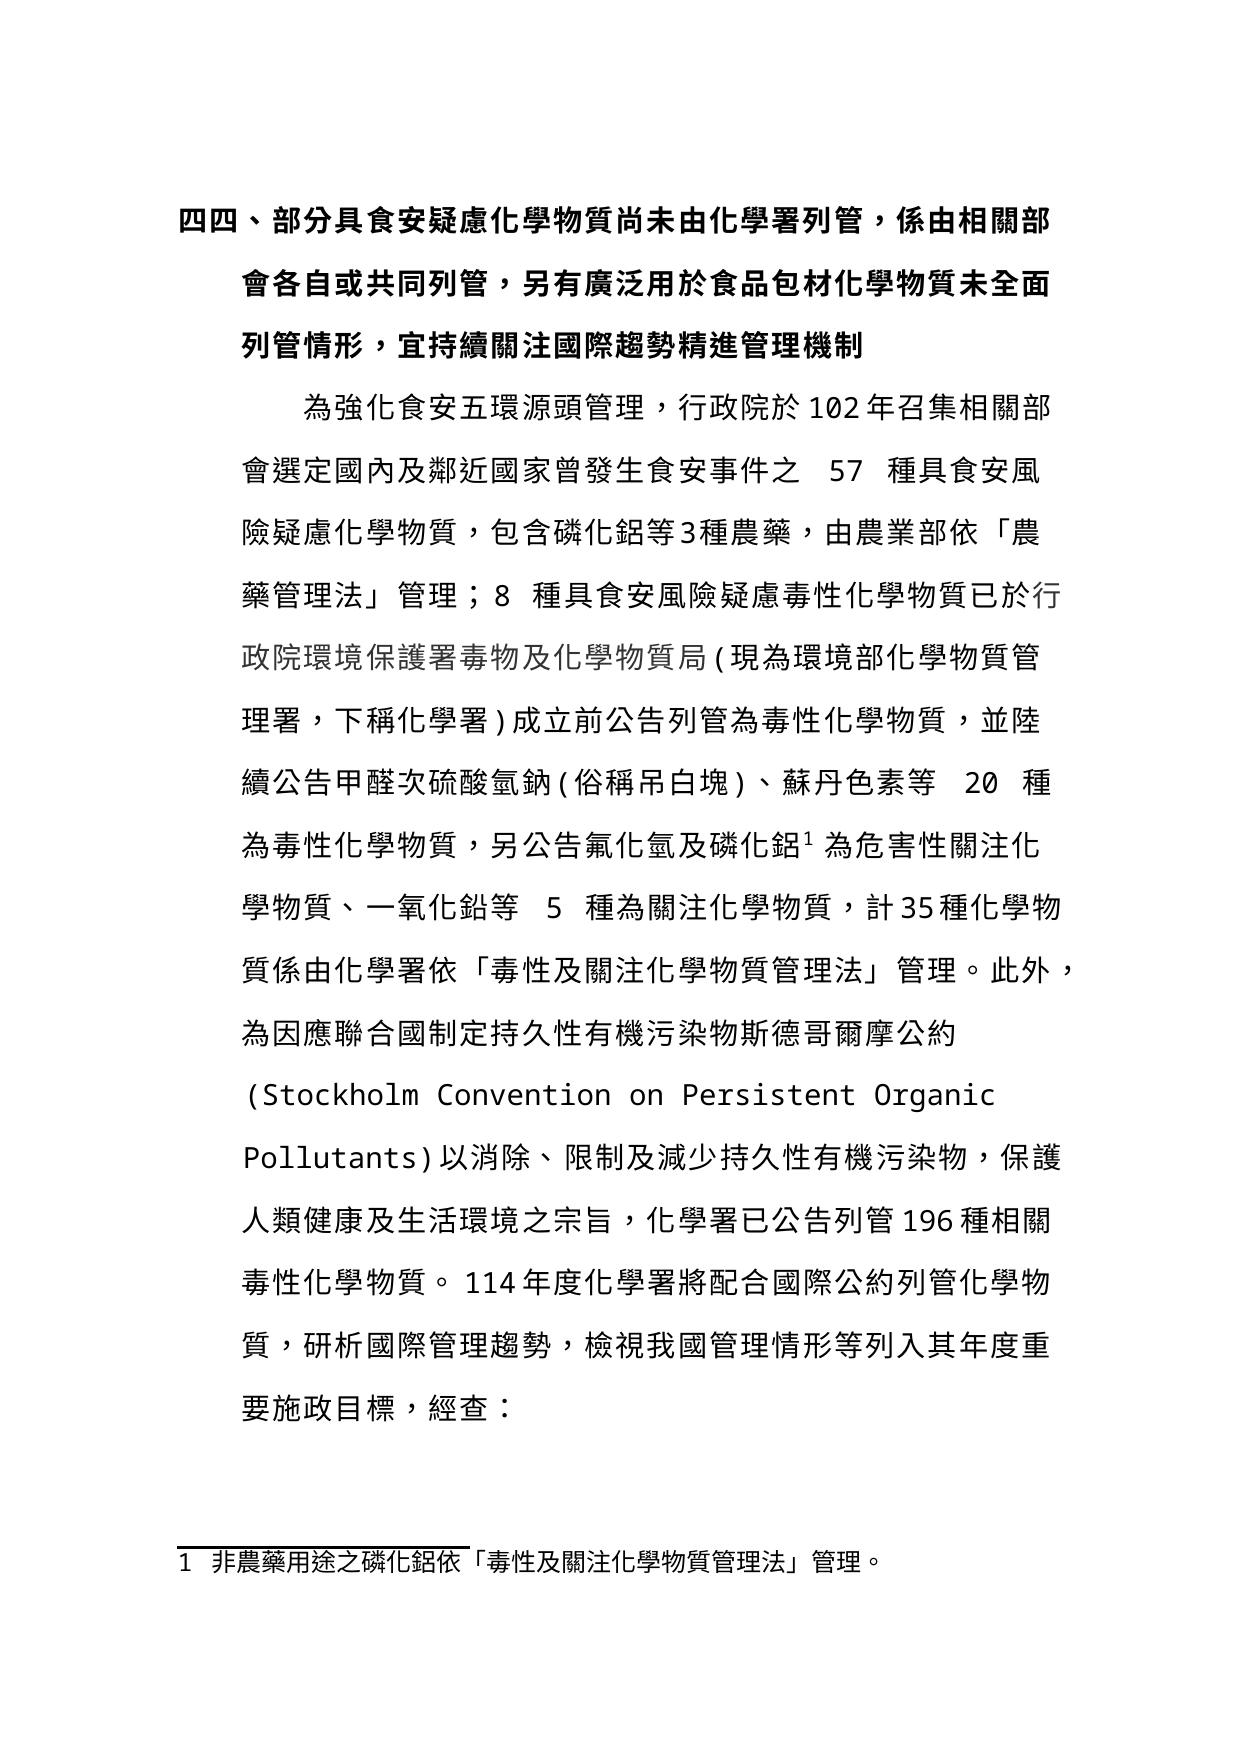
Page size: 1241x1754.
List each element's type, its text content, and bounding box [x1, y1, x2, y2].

text 為強化食安五環源頭管理，行政院於102年召集相關部會選定國內及鄰近國家曾發生食安事件之 57 種具食安風險疑慮化學物質，包含磷化鋁等3種農藥，由農業部依「農藥管理法」管理；8 種具食安風險疑慮毒性化學物質已於行政院環境保護署毒物及化學物質局(現為環境部化學物質管理署，下稱化學署)成立前公告列管為毒性化學物質，並陸續公告甲醛次硫酸氫鈉(俗稱吊白塊)、蘇丹色素等 20 種為毒性化學物質，另公告氟化氫及磷化鋁為危害性關注化學物質、一氧化鉛等 5 種為關注化學物質，計35種化學物質係由化學署依「毒性及關注化學物質管理法」管理。此外，為因應聯合國制定持久性有機污染物斯德哥爾摩公約(Stockholm Convention on Persistent Organic Pollutants)以消除、限制及減少持久性有機污染物，保護人類健康及生活環境之宗旨，化學署已公告列管196種相關毒性化學物質。114年度化學署將配合國際公約列管化學物質，研析國際管理趨勢，檢視我國管理情形等列入其年度重要施政目標，經查： [236, 365, 1063, 1427]
text 非農藥用途之磷化鋁依「毒性及關注化學物質管理法」管理。 [177, 1548, 1063, 1577]
text 四四、部分具食安疑慮化學物質尚未由化學署列管，係由相關部會各自或共同列管，另有廣泛用於食品包材化學物質未全面列管情形，宜持續關注國際趨勢精進管理機制 [177, 177, 1063, 365]
